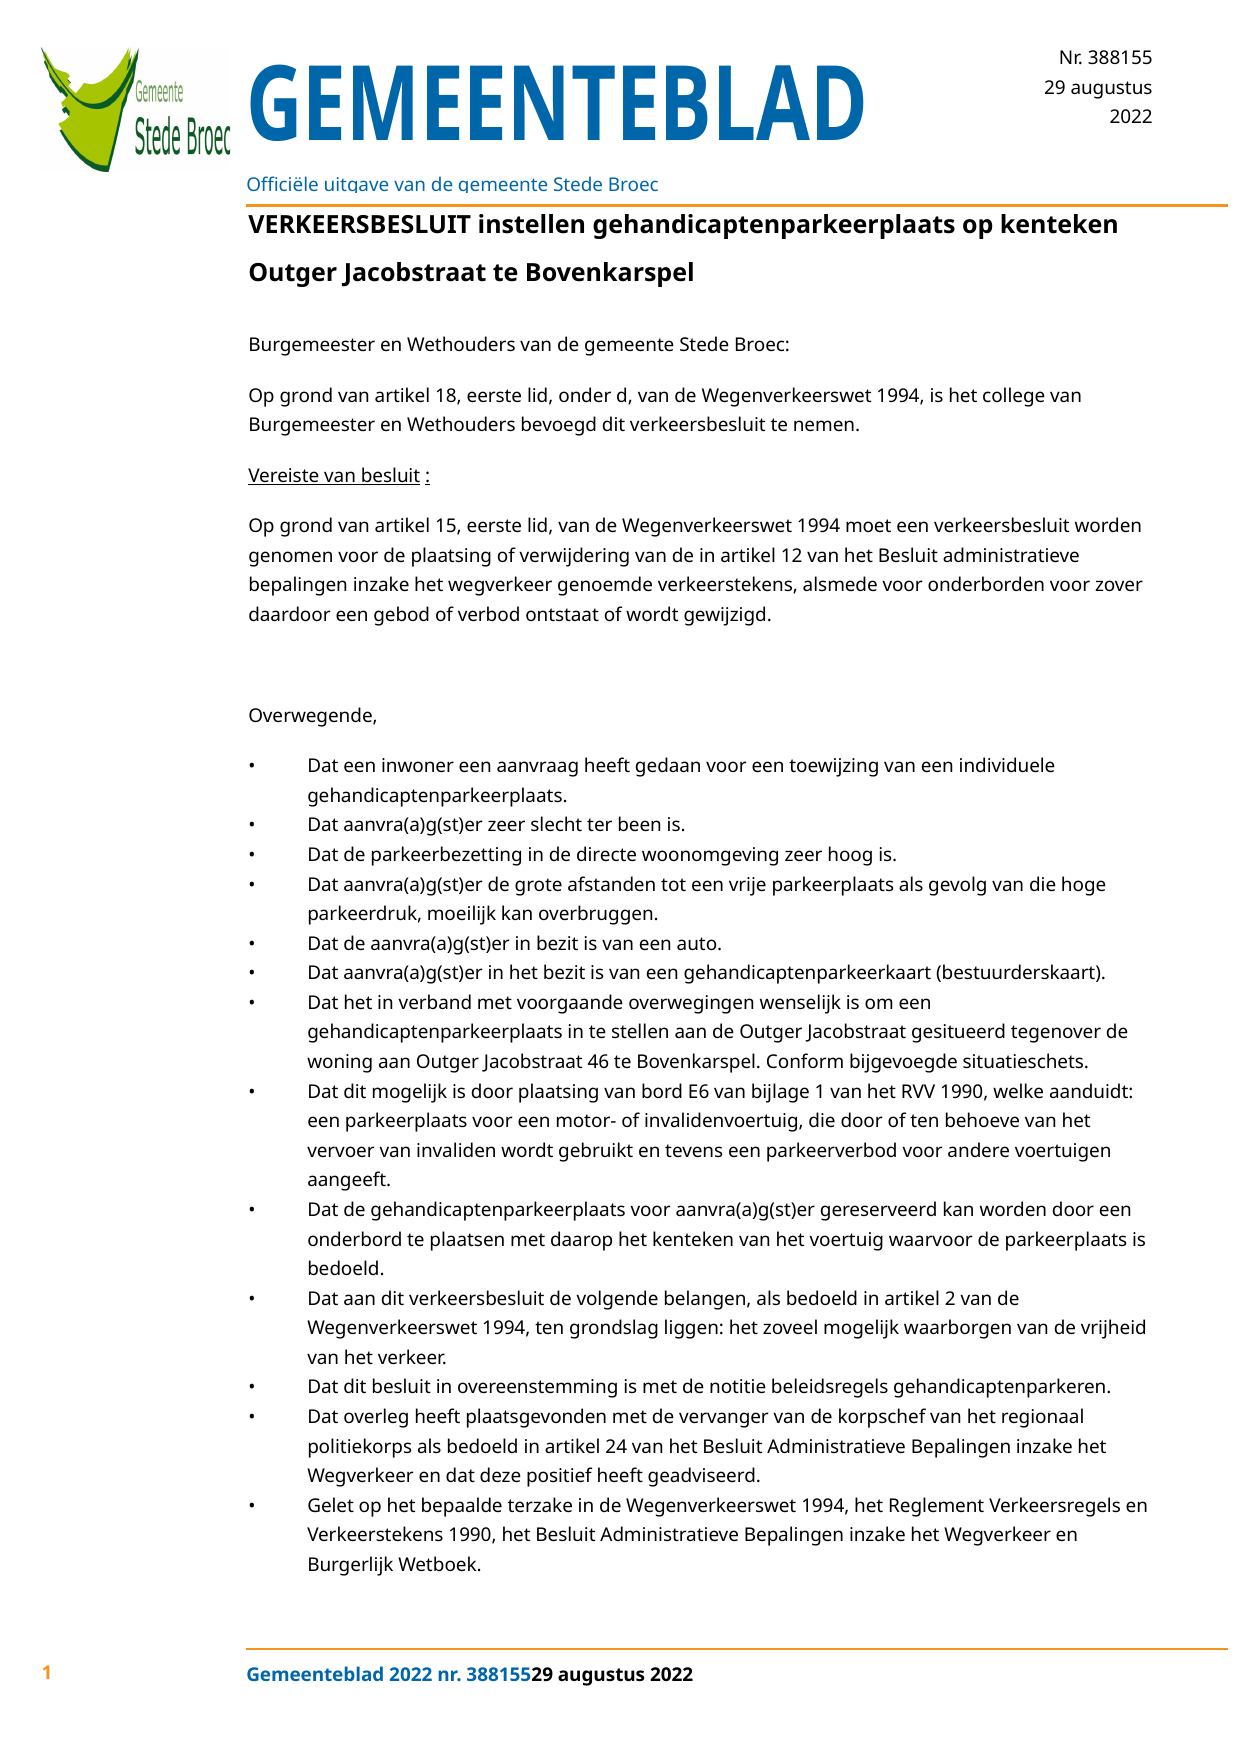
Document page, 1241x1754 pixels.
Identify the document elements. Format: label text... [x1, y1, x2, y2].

list Dat de aanvra(a)g(st)er in bezit is van een auto. [248, 930, 1152, 956]
text Op grond van artikel 18, eerste lid, onder d, van de Wegenverkeerswet 1994, is het college van Burgemeester en Wethouders bevoegd dit verkeersbesluit te nemen. [248, 382, 1152, 437]
list Dat een inwoner een aanvraag heeft gedaan voor een toewijzing van een individuele gehandicaptenparkeerplaats. [248, 752, 1152, 808]
text Vereiste van besluit : [248, 462, 1152, 488]
list Dat aan dit verkeersbesluit de volgende belangen, als bedoeld in artikel 2 van de Wegenverkeerswet 1994, ten grondslag liggen: het zoveel mogelijk waarborgen van de vrijheid van het verkeer. [248, 1285, 1152, 1370]
picture [41, 47, 231, 172]
list Dat aanvra(a)g(st)er de grote afstanden tot een vrije parkeerplaats als gevolg van die hoge parkeerdruk, moeilijk kan overbruggen. [248, 871, 1152, 926]
text VERKEERSBESLUIT instellen gehandicaptenparkeerplaats op kenteken Outger Jacobstraat te Bovenkarspel [248, 207, 1152, 288]
list Gelet op het bepaalde terzake in de Wegenverkeerswet 1994, het Reglement Verkeersregels en Verkeerstekens 1990, het Besluit Administratieve Bepalingen inzake het Wegverkeer en Burgerlijk Wetboek. [248, 1492, 1152, 1577]
list Dat dit mogelijk is door plaatsing van bord E6 van bijlage 1 van het RVV 1990, welke aanduidt: een parkeerplaats voor een motor- of invalidenvoertuig, die door of ten behoeve van het vervoer van invaliden wordt gebruikt en tevens een parkeerverbod voor andere voertuigen aangeeft. [248, 1078, 1152, 1192]
text Op grond van artikel 15, eerste lid, van de Wegenverkeerswet 1994 moet een verkeersbesluit worden genomen voor de plaatsing of verwijdering van de in artikel 12 van het Besluit administratieve bepalingen inzake het wegverkeer genoemde verkeerstekens, alsmede voor onderborden voor zover daardoor een gebod of verbod ontstaat of wordt gewijzigd. [248, 512, 1152, 627]
list Dat de parkeerbezetting in de directe woonomgeving zeer hoog is. [248, 841, 1152, 867]
text Overwegende, [248, 702, 1152, 728]
list Dat de gehandicaptenparkeerplaats voor aanvra(a)g(st)er gereserveerd kan worden door een onderbord te plaatsen met daarop het kenteken van het voertuig waarvoor de parkeerplaats is bedoeld. [248, 1196, 1152, 1281]
list Dat aanvra(a)g(st)er zeer slecht ter been is. [248, 812, 1152, 837]
list Dat overleg heeft plaatsgevonden met de vervanger van de korpschef van het regionaal politiekorps als bedoeld in artikel 24 van het Besluit Administratieve Bepalingen inzake het Wegverkeer en dat deze positief heeft geadviseerd. [248, 1403, 1152, 1488]
list Dat dit besluit in overeenstemming is met de notitie beleidsregels gehandicaptenparkeren. [248, 1374, 1152, 1399]
list Dat het in verband met voorgaande overwegingen wenselijk is om een gehandicaptenparkeerplaats in te stellen aan de Outger Jacobstraat gesitueerd tegenover de woning aan Outger Jacobstraat 46 te Bovenkarspel. Conform bijgevoegde situatieschets. [248, 989, 1152, 1074]
list Dat aanvra(a)g(st)er in het bezit is van een gehandicaptenparkeerkaart (bestuurderskaart). [248, 959, 1152, 985]
text Burgemeester en Wethouders van de gemeente Stede Broec: [248, 332, 1152, 357]
